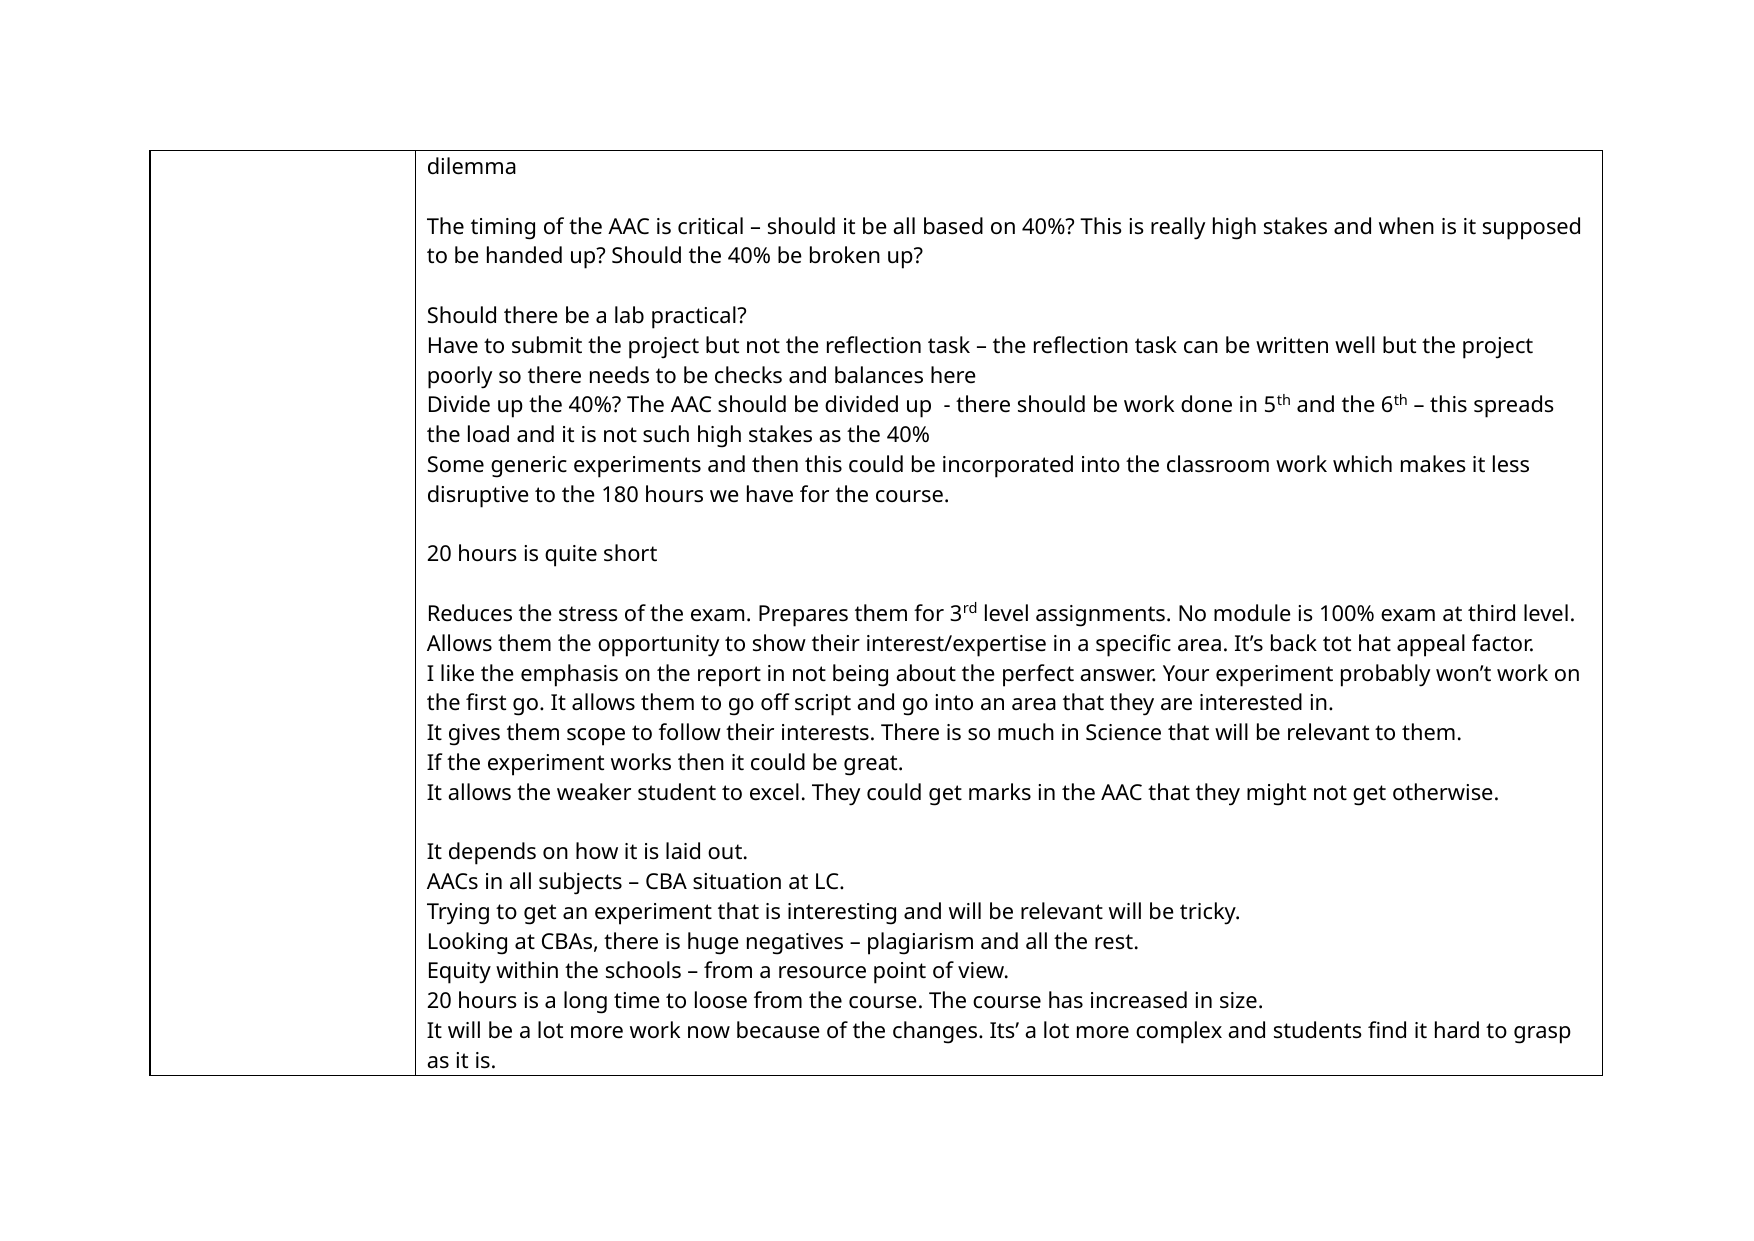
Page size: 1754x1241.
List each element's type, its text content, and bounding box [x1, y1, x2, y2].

table_cell dilemma The timing of the AAC is critical – should it be all based on 40%? This is really high stakes and when is it supposed to be handed up? Should the 40% be broken up? Should there be a lab practical? Have to submit the project but not the reflection task – the reflection task can be written well but the project poorly so there needs to be checks and balances here Divide up the 40%? The AAC should be divided up - there should be work done in 5th and the 6th – this spreads the load and it is not such high stakes as the 40% Some generic experiments and then this could be incorporated into the classroom work which makes it less disruptive to the 180 hours we have for the course. 20 hours is quite short Reduces the stress of the exam. Prepares them for 3rd level assignments. No module is 100% exam at third level. Allows them the opportunity to show their interest/expertise in a specific area. It’s back tot hat appeal factor. I like the emphasis on the report in not being about the perfect answer. Your experiment probably won’t work on the first go. It allows them to go off script and go into an area that they are interested in. It gives them scope to follow their interests. There is so much in Science that will be relevant to them. If the experiment works then it could be great. It allows the weaker student to excel. They could get marks in the AAC that they might not get otherwise. It depends on how it is laid out. AACs in all subjects – CBA situation at LC. Trying to get an experiment that is interesting and will be relevant will be tricky. Looking at CBAs, there is huge negatives – plagiarism and all the rest. Equity within the schools – from a resource point of view. 20 hours is a long time to loose from the course. The course has increased in size. It will be a lot more work now because of the changes. Its’ a lot more complex and students find it hard to grasp as it is. [416, 151, 1602, 1074]
table_cell [151, 151, 415, 1074]
